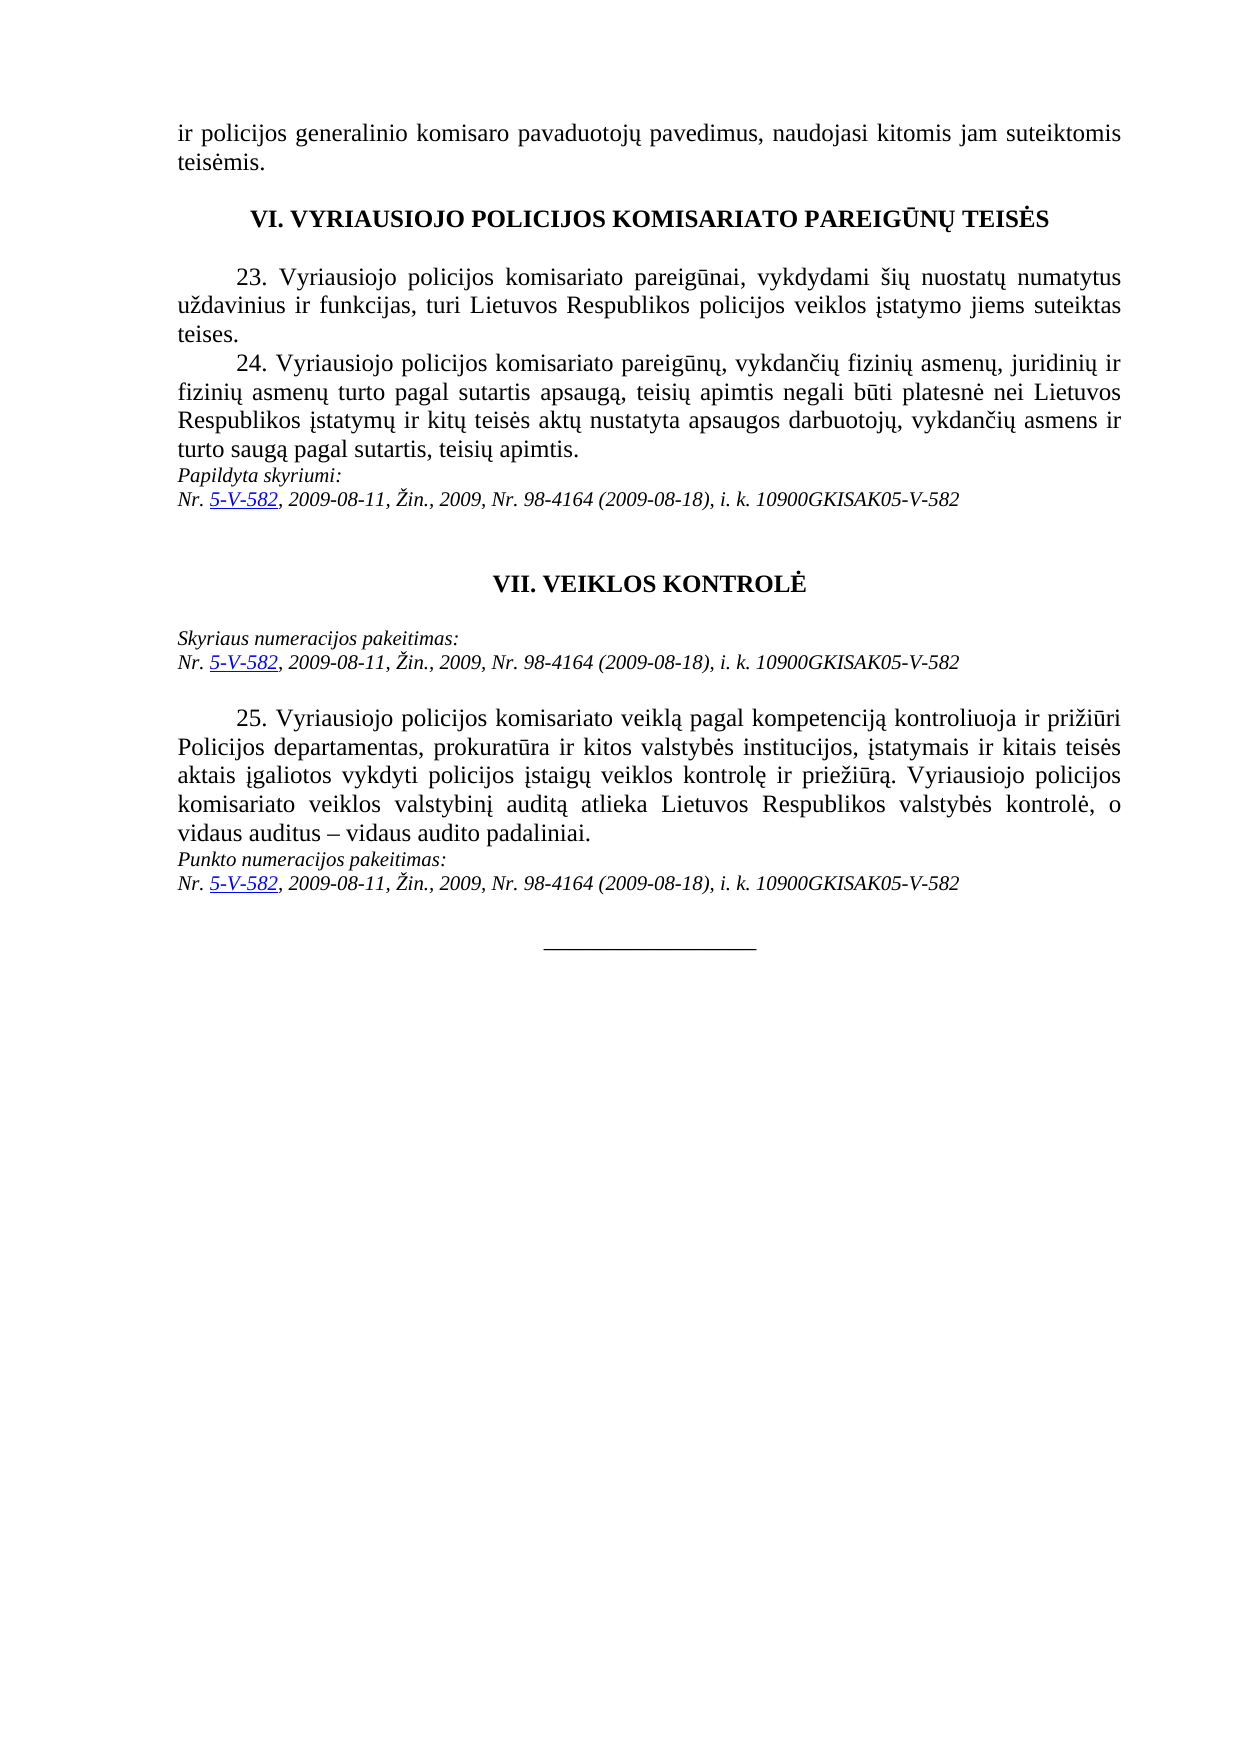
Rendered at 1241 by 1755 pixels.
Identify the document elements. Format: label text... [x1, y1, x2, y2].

text Nr. 5-V-582, 2009-08-11, Žin., 2009, Nr. 98-4164 (2009-08-18), i. k. 10900GKISAK05-V-582 [177, 650, 1122, 674]
text 23. Vyriausiojo policijos komisariato pareigūnai, vykdydami šių nuostatų numatytus uždavinius ir funkcijas, turi Lietuvos Respublikos policijos veiklos įstatymo jiems suteiktas teises. [177, 262, 1122, 348]
text Nr. 5-V-582, 2009-08-11, Žin., 2009, Nr. 98-4164 (2009-08-18), i. k. 10900GKISAK05-V-582 [177, 871, 1122, 895]
text _________________ [177, 924, 1122, 952]
text Punkto numeracijos pakeitimas: [177, 847, 1122, 871]
text Papildyta skyriumi: [177, 463, 1122, 487]
text 24. Vyriausiojo policijos komisariato pareigūnų, vykdančių fizinių asmenų, juridinių ir fizinių asmenų turto pagal sutartis apsaugą, teisių apimtis negali būti platesnė nei Lietuvos Respublikos įstatymų ir kitų teisės aktų nustatyta apsaugos darbuotojų, vykdančių asmens ir turto saugą pagal sutartis, teisių apimtis. [177, 348, 1122, 463]
text ir policijos generalinio komisaro pavaduotojų pavedimus, naudojasi kitomis jam suteiktomis teisėmis. [177, 118, 1122, 176]
text VI. VYRIAUSIOJO POLICIJOS KOMISARIATO pareigūnų teisės [177, 204, 1122, 233]
text VII. VEIKLOS KONTROLĖ [177, 569, 1122, 597]
text Nr. 5-V-582, 2009-08-11, Žin., 2009, Nr. 98-4164 (2009-08-18), i. k. 10900GKISAK05-V-582 [177, 487, 1122, 511]
text Skyriaus numeracijos pakeitimas: [177, 626, 1122, 650]
text 25. Vyriausiojo policijos komisariato veiklą pagal kompetenciją kontroliuoja ir prižiūri Policijos departamentas, prokuratūra ir kitos valstybės institucijos, įstatymais ir kitais teisės aktais įgaliotos vykdyti policijos įstaigų veiklos kontrolę ir priežiūrą. Vyriausiojo policijos komisariato veiklos valstybinį auditą atlieka Lietuvos Respublikos valstybės kontrolė, o vidaus auditus – vidaus audito padaliniai. [177, 703, 1122, 847]
